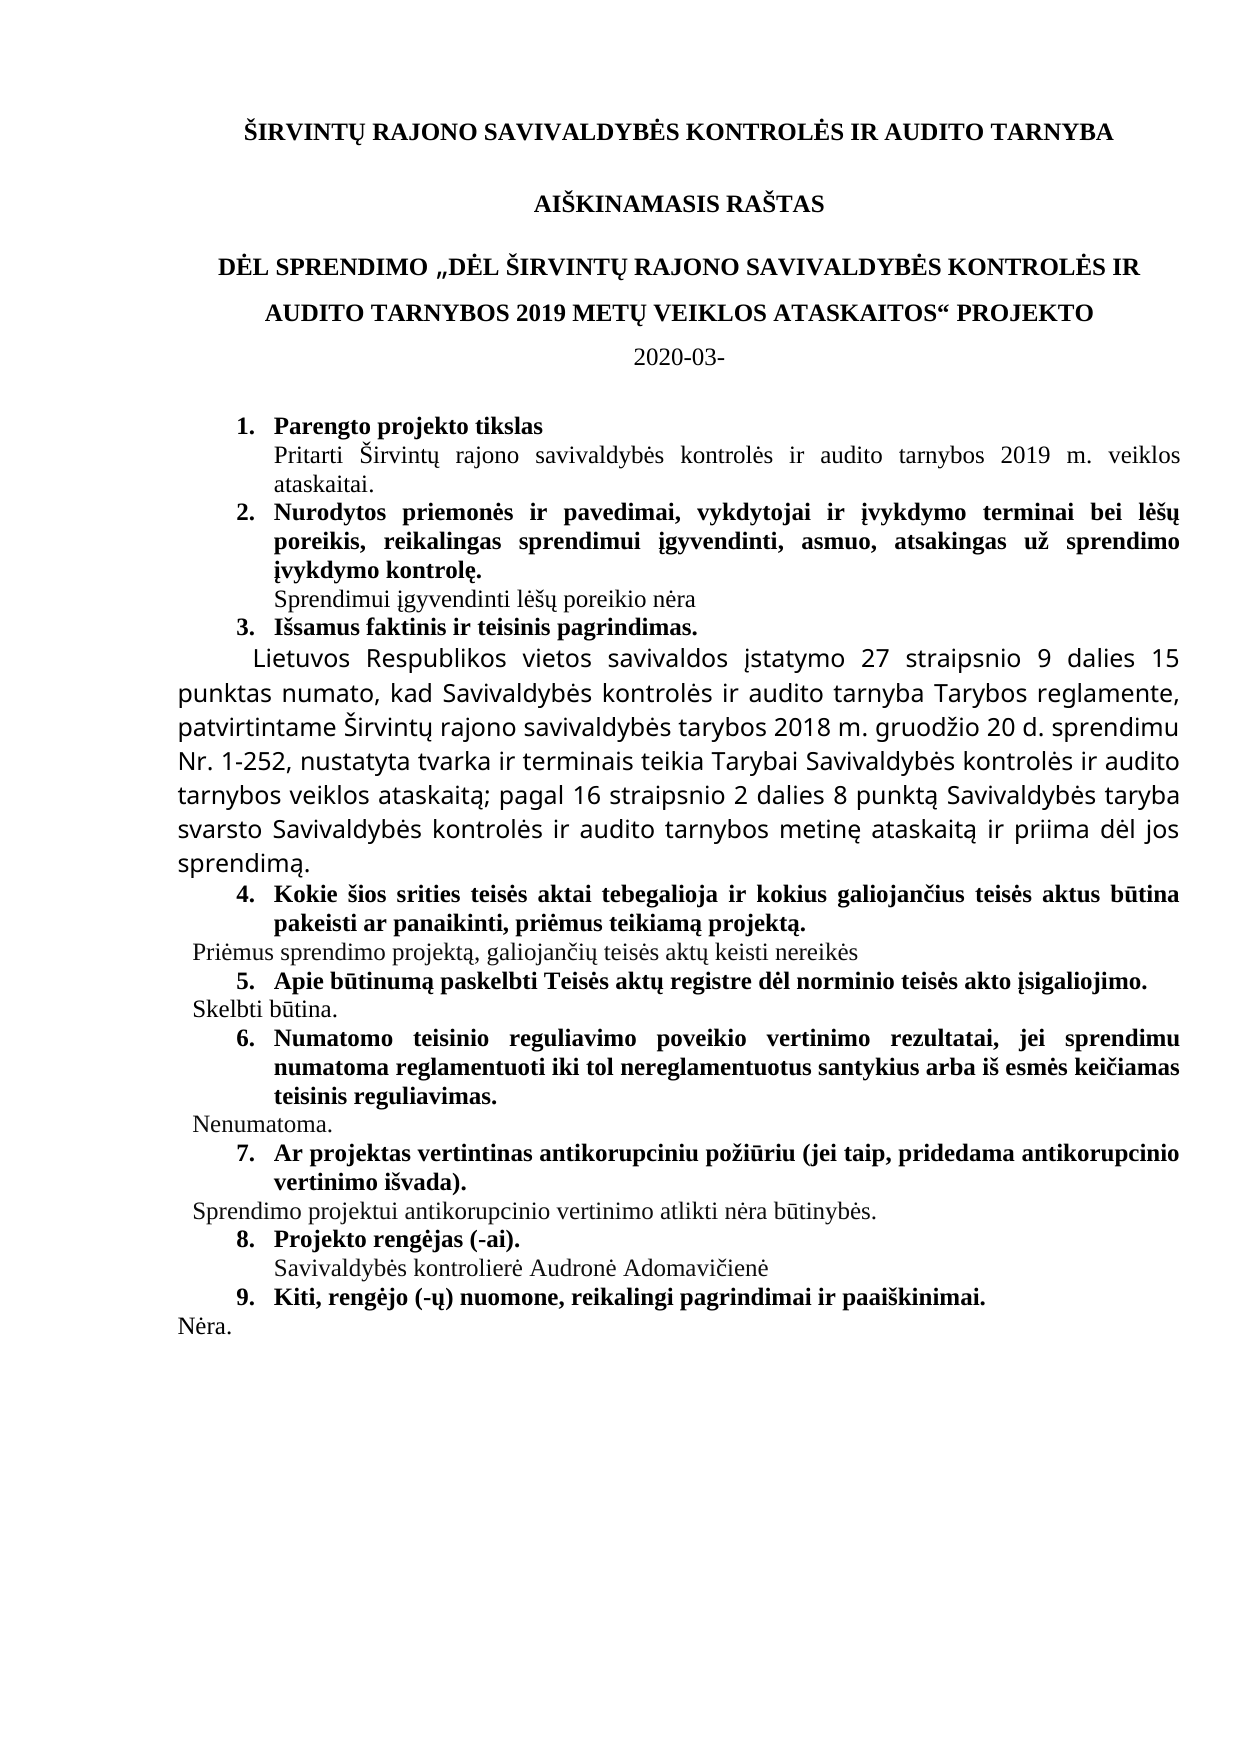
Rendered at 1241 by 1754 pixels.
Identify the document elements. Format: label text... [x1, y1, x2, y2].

text DĖL SPRENDIMO „DĖL ŠIRVINTŲ RAJONO SAVIVALDYBĖS KONTROLĖS IR AUDITO TARNYBOS 2019 Metų VEIKLOS ATASKAITOS“ PROJEKTO [177, 244, 1181, 327]
text Nenumatoma. [177, 1109, 1181, 1138]
text 1. Parengto projekto tikslas [236, 411, 1181, 440]
text Nėra. [177, 1311, 1181, 1339]
text Priėmus sprendimo projektą, galiojančių teisės aktų keisti nereikės [177, 937, 1181, 966]
text Skelbti būtina. [177, 994, 1181, 1023]
text 8. Projekto rengėjas (-ai). [236, 1224, 1181, 1253]
text Savivaldybės kontrolierė Audronė Adomavičienė [274, 1253, 1181, 1282]
text 9. Kiti, rengėjo (-ų) nuomone, reikalingi pagrindimai ir paaiškinimai. [236, 1282, 1181, 1311]
text ŠIRVINTŲ RAJONO SAVIVALDYBĖS KONTROLĖS IR AUDITO TARNYBA [177, 117, 1181, 146]
text 2020-03- [177, 342, 1181, 370]
text 4. Kokie šios srities teisės aktai tebegalioja ir kokius galiojančius teisės aktus būtina pakeisti ar panaikinti, priėmus teikiamą projektą. [236, 879, 1181, 937]
text Pritarti Širvintų rajono savivaldybės kontrolės ir audito tarnybos 2019 m. veiklos ataskaitai. [274, 440, 1181, 497]
text AIŠKINAMASIS RAŠTAS [177, 189, 1181, 218]
text Lietuvos Respublikos vietos savivaldos įstatymo 27 straipsnio 9 dalies 15 punktas numato, kad Savivaldybės kontrolės ir audito tarnyba Tarybos reglamente, patvirtintame Širvintų rajono savivaldybės tarybos 2018 m. gruodžio 20 d. sprendimu Nr. 1-252, nustatyta tvarka ir terminais teikia Tarybai Savivaldybės kontrolės ir audito tarnybos veiklos ataskaitą; pagal 16 straipsnio 2 dalies 8 punktą Savivaldybės taryba svarsto Savivaldybės kontrolės ir audito tarnybos metinę ataskaitą ir priima dėl jos sprendimą. [177, 641, 1181, 879]
text Sprendimui įgyvendinti lėšų poreikio nėra [274, 584, 1181, 612]
text 6. Numatomo teisinio reguliavimo poveikio vertinimo rezultatai, jei sprendimu numatoma reglamentuoti iki tol nereglamentuotus santykius arba iš esmės keičiamas teisinis reguliavimas. [236, 1023, 1181, 1109]
text 3. Išsamus faktinis ir teisinis pagrindimas. [236, 612, 1181, 641]
text 7. Ar projektas vertintinas antikorupciniu požiūriu (jei taip, pridedama antikorupcinio vertinimo išvada). [236, 1138, 1181, 1196]
text 2. Nurodytos priemonės ir pavedimai, vykdytojai ir įvykdymo terminai bei lėšų poreikis, reikalingas sprendimui įgyvendinti, asmuo, atsakingas už sprendimo įvykdymo kontrolę. [236, 497, 1181, 584]
text 5. Apie būtinumą paskelbti Teisės aktų registre dėl norminio teisės akto įsigaliojimo. [236, 966, 1181, 994]
text Sprendimo projektui antikorupcinio vertinimo atlikti nėra būtinybės. [177, 1196, 1181, 1224]
